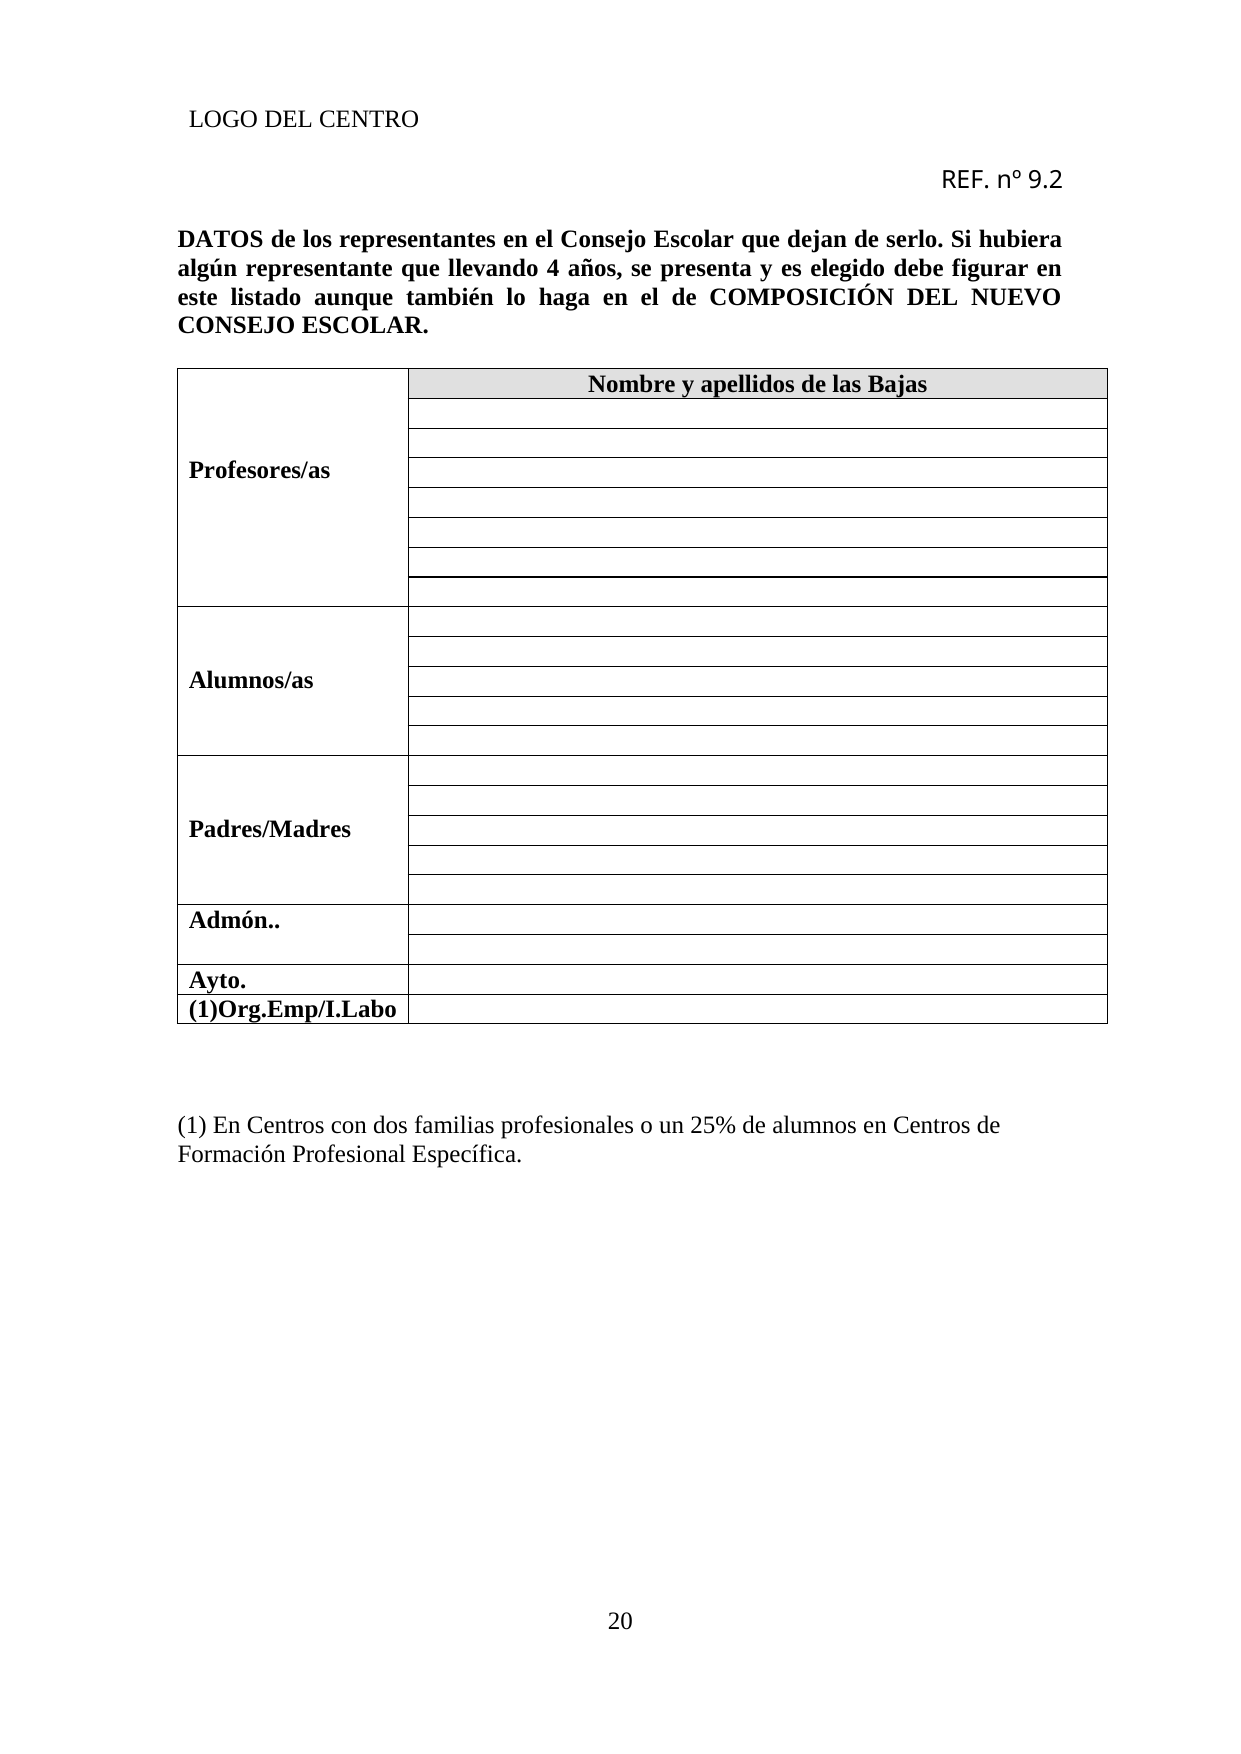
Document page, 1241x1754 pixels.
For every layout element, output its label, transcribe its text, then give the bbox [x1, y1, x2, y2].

table_cell [409, 518, 1107, 547]
table_cell Padres/Madres [178, 756, 408, 904]
table_cell [409, 578, 1107, 606]
table_cell Ayto. [178, 965, 408, 993]
table_cell [409, 458, 1107, 487]
text REF. nº 9.2 [177, 161, 1063, 195]
table_cell [409, 995, 1107, 1023]
table_cell [409, 697, 1107, 725]
table_cell [409, 667, 1107, 696]
table_cell [409, 548, 1107, 576]
table_cell [409, 637, 1107, 666]
table_cell [409, 429, 1107, 457]
table_cell [409, 607, 1107, 636]
table_cell [409, 399, 1107, 427]
table_cell [409, 905, 1107, 934]
table_cell [409, 786, 1107, 815]
table_cell Alumnos/as [178, 607, 408, 755]
table_cell [409, 935, 1107, 964]
table_cell [409, 816, 1107, 844]
table_cell (1)Org.Emp/I.Labo [178, 995, 408, 1023]
table_cell Admón.. [178, 905, 408, 964]
table_cell [409, 488, 1107, 517]
table_header Profesores/as [178, 369, 408, 606]
text DATOS de los representantes en el Consejo Escolar que dejan de serlo. Si hubiera algún representante que llevando 4 años, se presenta y es elegido debe figurar en este listado aunque también lo haga en el de COMPOSICIÓN DEL NUEVO CONSEJO ESCOLAR. [177, 224, 1063, 339]
text (1) En Centros con dos familias profesionales o un 25% de alumnos en Centros de Formación Profesional Específica. [177, 1111, 1063, 1168]
table_cell [409, 846, 1107, 874]
table_cell [409, 756, 1107, 785]
table_cell [409, 965, 1107, 993]
table_cell [409, 726, 1107, 755]
table_header Nombre y apellidos de las Bajas [409, 369, 1107, 398]
table_cell [409, 875, 1107, 904]
